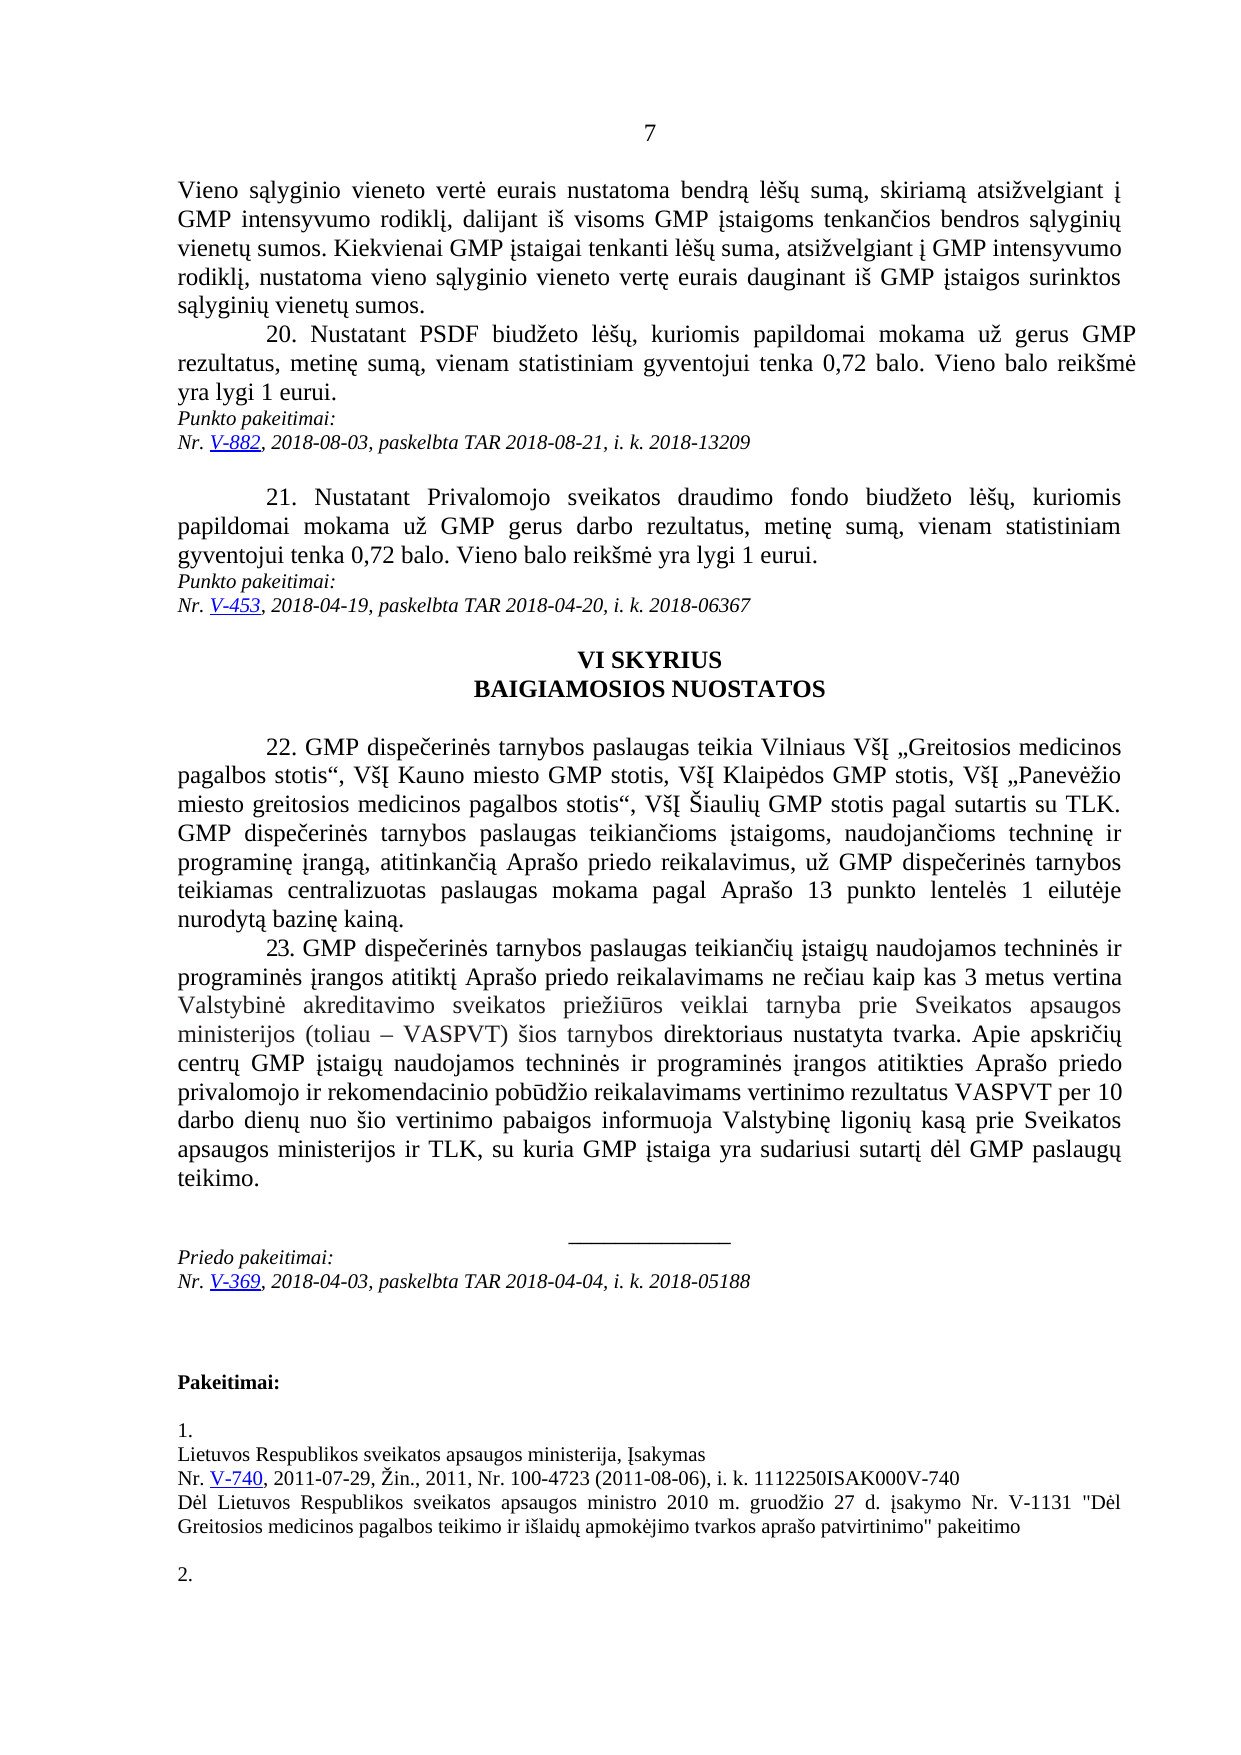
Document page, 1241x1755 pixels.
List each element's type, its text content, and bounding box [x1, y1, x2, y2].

text 20. Nustatant PSDF biudžeto lėšų, kuriomis papildomai mokama už gerus GMP rezultatus, metinę sumą, vienam statistiniam gyventojui tenka 0,72 balo. Vieno balo reikšmė yra lygi 1 eurui. [177, 319, 1137, 406]
text Nr. V-369, 2018-04-03, paskelbta TAR 2018-04-04, i. k. 2018-05188 [177, 1269, 1122, 1293]
text Dėl Lietuvos Respublikos sveikatos apsaugos ministro 2010 m. gruodžio 27 d. įsakymo Nr. V-1131 "Dėl Greitosios medicinos pagalbos teikimo ir išlaidų apmokėjimo tvarkos aprašo patvirtinimo" pakeitimo [177, 1490, 1122, 1538]
text Punkto pakeitimai: [177, 569, 1122, 593]
text Punkto pakeitimai: [177, 406, 1122, 430]
text Vieno sąlyginio vieneto vertė eurais nustatoma bendrą lėšų sumą, skiriamą atsižvelgiant į GMP intensyvumo rodiklį, dalijant iš visoms GMP įstaigoms tenkančios bendros sąlyginių vienetų sumos. Kiekvienai GMP įstaigai tenkanti lėšų suma, atsižvelgiant į GMP intensyvumo rodiklį, nustatoma vieno sąlyginio vieneto vertę eurais dauginant iš GMP įstaigos surinktos sąlyginių vienetų sumos. [177, 176, 1122, 319]
text Nr. V-453, 2018-04-19, paskelbta TAR 2018-04-20, i. k. 2018-06367 [177, 593, 1122, 617]
text VI SKYRIUS [177, 646, 1122, 674]
text Priedo pakeitimai: [177, 1244, 1122, 1269]
text Nr. V-740, 2011-07-29, Žin., 2011, Nr. 100-4723 (2011-08-06), i. k. 1112250ISAK000V-740 [177, 1466, 1122, 1490]
text 23. GMP dispečerinės tarnybos paslaugas teikiančių įstaigų naudojamos techninės ir programinės įrangos atitiktį Aprašo priedo reikalavimams ne rečiau kaip kas 3 metus vertina Valstybinė akreditavimo sveikatos priežiūros veiklai tarnyba prie Sveikatos apsaugos ministerijos (toliau – VASPVT) šios tarnybos direktoriaus nustatyta tvarka. Apie apskričių centrų GMP įstaigų naudojamos techninės ir programinės įrangos atitikties Aprašo priedo privalomojo ir rekomendacinio pobūdžio reikalavimams vertinimo rezultatus VASPVT per 10 darbo dienų nuo šio vertinimo pabaigos informuoja Valstybinę ligonių kasą prie Sveikatos apsaugos ministerijos ir TLK, su kuria GMP įstaiga yra sudariusi sutartį dėl GMP paslaugų teikimo. [177, 933, 1122, 1192]
text 1. [177, 1418, 1122, 1442]
text BAIGIAMOSIOS NUOSTATOS [177, 674, 1122, 703]
text Nr. V-882, 2018-08-03, paskelbta TAR 2018-08-21, i. k. 2018-13209 [177, 430, 1122, 454]
text Lietuvos Respublikos sveikatos apsaugos ministerija, Įsakymas [177, 1442, 1122, 1466]
text ______________ [177, 1221, 1122, 1244]
text 2. [177, 1562, 1122, 1586]
text 21. Nustatant Privalomojo sveikatos draudimo fondo biudžeto lėšų, kuriomis papildomai mokama už GMP gerus darbo rezultatus, metinę sumą, vienam statistiniam gyventojui tenka 0,72 balo. Vieno balo reikšmė yra lygi 1 eurui. [177, 482, 1122, 569]
text 22. GMP dispečerinės tarnybos paslaugas teikia Vilniaus VšĮ „Greitosios medicinos pagalbos stotis“, VšĮ Kauno miesto GMP stotis, VšĮ Klaipėdos GMP stotis, VšĮ „Panevėžio miesto greitosios medicinos pagalbos stotis“, VšĮ Šiaulių GMP stotis pagal sutartis su TLK. GMP dispečerinės tarnybos paslaugas teikiančioms įstaigoms, naudojančioms techninę ir programinę įrangą, atitinkančią Aprašo priedo reikalavimus, už GMP dispečerinės tarnybos teikiamas centralizuotas paslaugas mokama pagal Aprašo 13 punkto lentelės 1 eilutėje nurodytą bazinę kainą. [177, 732, 1122, 933]
text Pakeitimai: [177, 1369, 1122, 1394]
